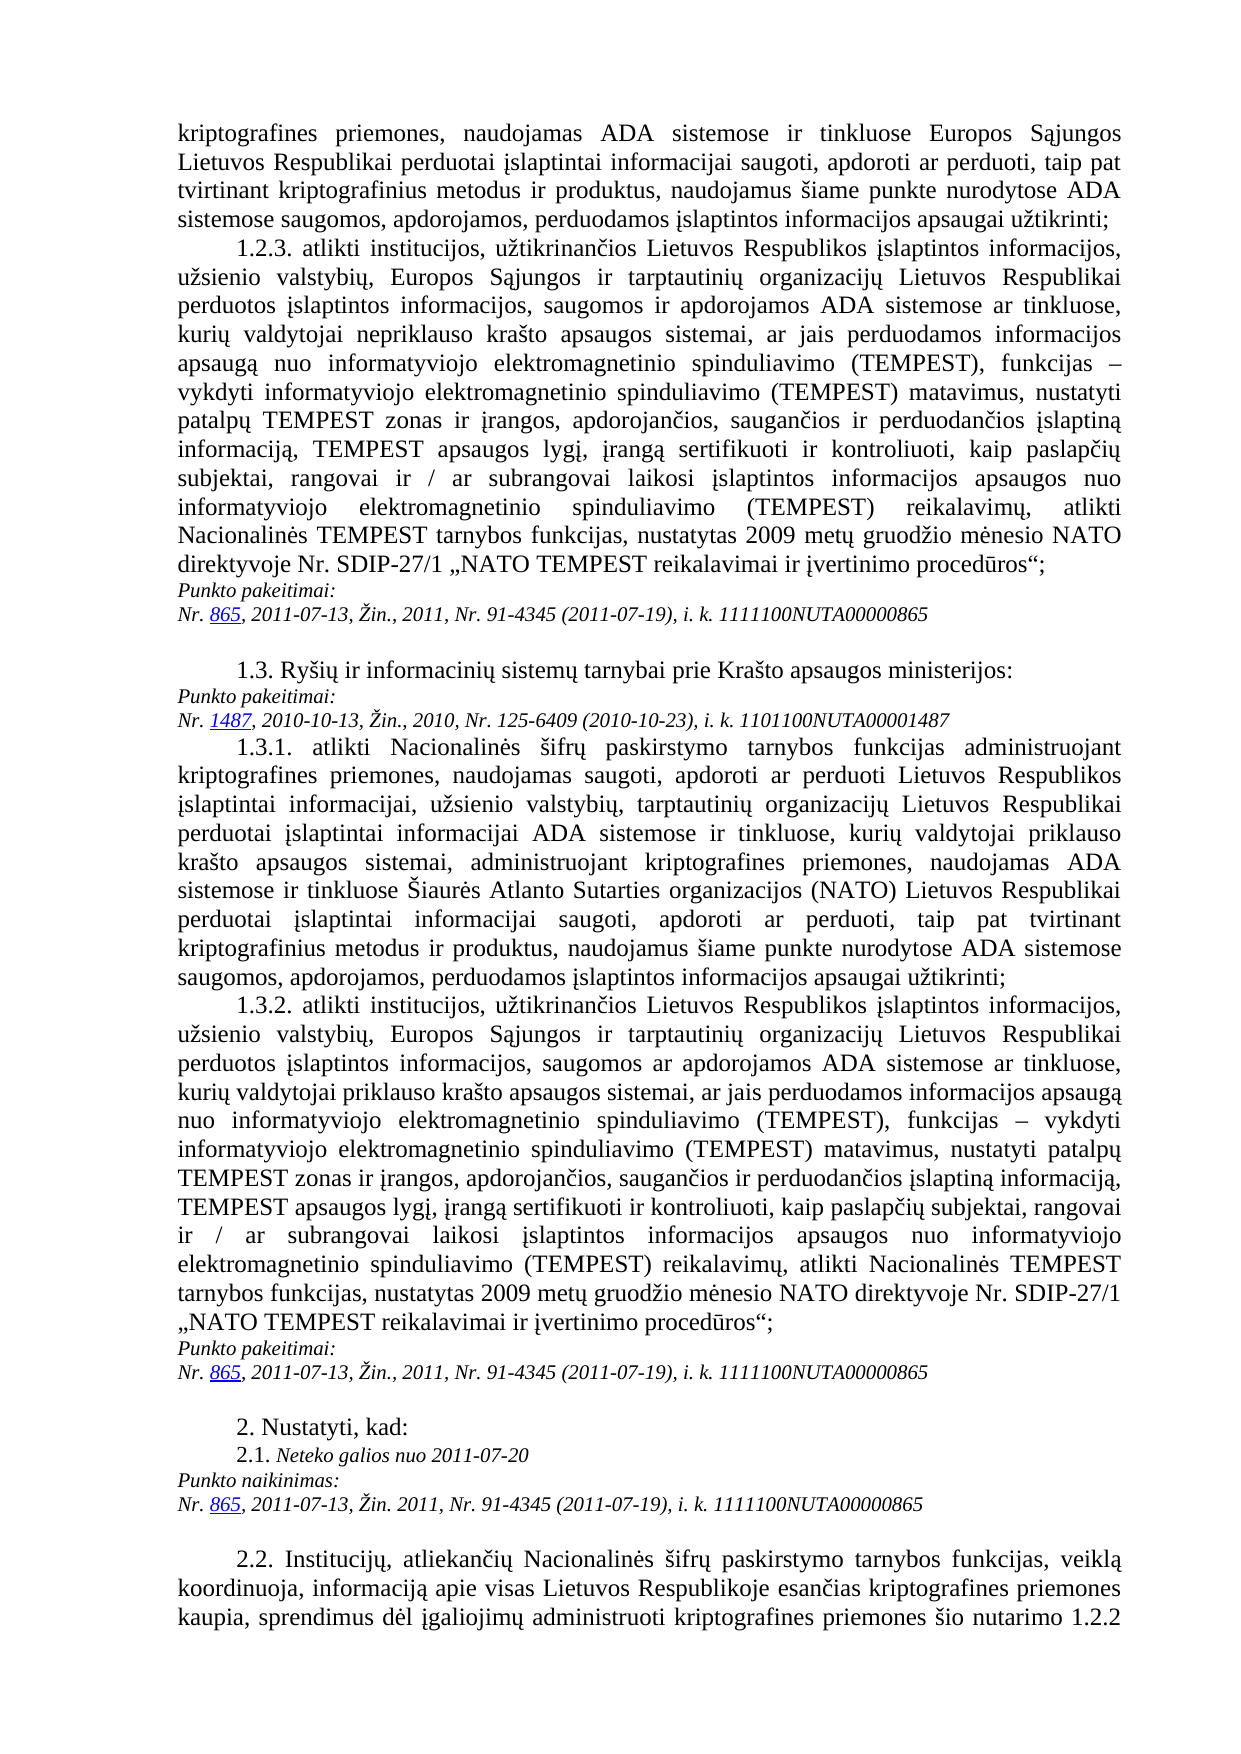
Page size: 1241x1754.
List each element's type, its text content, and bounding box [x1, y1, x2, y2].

text Nr. 865, 2011-07-13, Žin., 2011, Nr. 91-4345 (2011-07-19), i. k. 1111100NUTA00000865 [177, 602, 1122, 626]
text kriptografines priemones, naudojamas ADA sistemose ir tinkluose Europos Sąjungos Lietuvos Respublikai perduotai įslaptintai informacijai saugoti, apdoroti ar perduoti, taip pat tvirtinant kriptografinius metodus ir produktus, naudojamus šiame punkte nurodytose ADA sistemose saugomos, apdorojamos, perduodamos įslaptintos informacijos apsaugai užtikrinti; [177, 118, 1122, 233]
text 1.3.2. atlikti institucijos, užtikrinančios Lietuvos Respublikos įslaptintos informacijos, užsienio valstybių, Europos Sąjungos ir tarptautinių organizacijų Lietuvos Respublikai perduotos įslaptintos informacijos, saugomos ar apdorojamos ADA sistemose ar tinkluose, kurių valdytojai priklauso krašto apsaugos sistemai, ar jais perduodamos informacijos apsaugą nuo informatyviojo elektromagnetinio spinduliavimo (TEMPEST), funkcijas – vykdyti informatyviojo elektromagnetinio spinduliavimo (TEMPEST) matavimus, nustatyti patalpų TEMPEST zonas ir įrangos, apdorojančios, saugančios ir perduodančios įslaptiną informaciją, TEMPEST apsaugos lygį, įrangą sertifikuoti ir kontroliuoti, kaip paslapčių subjektai, rangovai ir / ar subrangovai laikosi įslaptintos informacijos apsaugos nuo informatyviojo elektromagnetinio spinduliavimo (TEMPEST) reikalavimų, atlikti Nacionalinės TEMPEST tarnybos funkcijas, nustatytas 2009 metų gruodžio mėnesio NATO direktyvoje Nr. SDIP-27/1 „NATO TEMPEST reikalavimai ir įvertinimo procedūros“; [177, 991, 1122, 1336]
text 2. Nustatyti, kad: [177, 1412, 1122, 1441]
text Nr. 1487, 2010-10-13, Žin., 2010, Nr. 125-6409 (2010-10-23), i. k. 1101100NUTA00001487 [177, 708, 1122, 732]
text 2.1. Neteko galios nuo 2011-07-20 [177, 1441, 1122, 1468]
text 1.3. Ryšių ir informacinių sistemų tarnybai prie Krašto apsaugos ministerijos: [177, 655, 1122, 684]
text Punkto pakeitimai: [177, 684, 1122, 708]
text Punkto pakeitimai: [177, 578, 1122, 602]
text 1.2.3. atlikti institucijos, užtikrinančios Lietuvos Respublikos įslaptintos informacijos, užsienio valstybių, Europos Sąjungos ir tarptautinių organizacijų Lietuvos Respublikai perduotos įslaptintos informacijos, saugomos ir apdorojamos ADA sistemose ar tinkluose, kurių valdytojai nepriklauso krašto apsaugos sistemai, ar jais perduodamos informacijos apsaugą nuo informatyviojo elektromagnetinio spinduliavimo (TEMPEST), funkcijas – vykdyti informatyviojo elektromagnetinio spinduliavimo (TEMPEST) matavimus, nustatyti patalpų TEMPEST zonas ir įrangos, apdorojančios, saugančios ir perduodančios įslaptiną informaciją, TEMPEST apsaugos lygį, įrangą sertifikuoti ir kontroliuoti, kaip paslapčių subjektai, rangovai ir / ar subrangovai laikosi įslaptintos informacijos apsaugos nuo informatyviojo elektromagnetinio spinduliavimo (TEMPEST) reikalavimų, atlikti Nacionalinės TEMPEST tarnybos funkcijas, nustatytas 2009 metų gruodžio mėnesio NATO direktyvoje Nr. SDIP-27/1 „NATO TEMPEST reikalavimai ir įvertinimo procedūros“; [177, 233, 1122, 578]
text 1.3.1. atlikti Nacionalinės šifrų paskirstymo tarnybos funkcijas administruojant kriptografines priemones, naudojamas saugoti, apdoroti ar perduoti Lietuvos Respublikos įslaptintai informacijai, užsienio valstybių, tarptautinių organizacijų Lietuvos Respublikai perduotai įslaptintai informacijai ADA sistemose ir tinkluose, kurių valdytojai priklauso krašto apsaugos sistemai, administruojant kriptografines priemones, naudojamas ADA sistemose ir tinkluose Šiaurės Atlanto Sutarties organizacijos (NATO) Lietuvos Respublikai perduotai įslaptintai informacijai saugoti, apdoroti ar perduoti, taip pat tvirtinant kriptografinius metodus ir produktus, naudojamus šiame punkte nurodytose ADA sistemose saugomos, apdorojamos, perduodamos įslaptintos informacijos apsaugai užtikrinti; [177, 732, 1122, 991]
text 2.2. Institucijų, atliekančių Nacionalinės šifrų paskirstymo tarnybos funkcijas, veiklą koordinuoja, informaciją apie visas Lietuvos Respublikoje esančias kriptografines priemones kaupia, sprendimus dėl įgaliojimų administruoti kriptografines priemones šio nutarimo 1.2.2 [177, 1544, 1122, 1631]
text Nr. 865, 2011-07-13, Žin., 2011, Nr. 91-4345 (2011-07-19), i. k. 1111100NUTA00000865 [177, 1360, 1122, 1384]
text Punkto pakeitimai: [177, 1336, 1122, 1360]
text Punkto naikinimas: [177, 1468, 1122, 1492]
text Nr. 865, 2011-07-13, Žin. 2011, Nr. 91-4345 (2011-07-19), i. k. 1111100NUTA00000865 [177, 1492, 1122, 1516]
